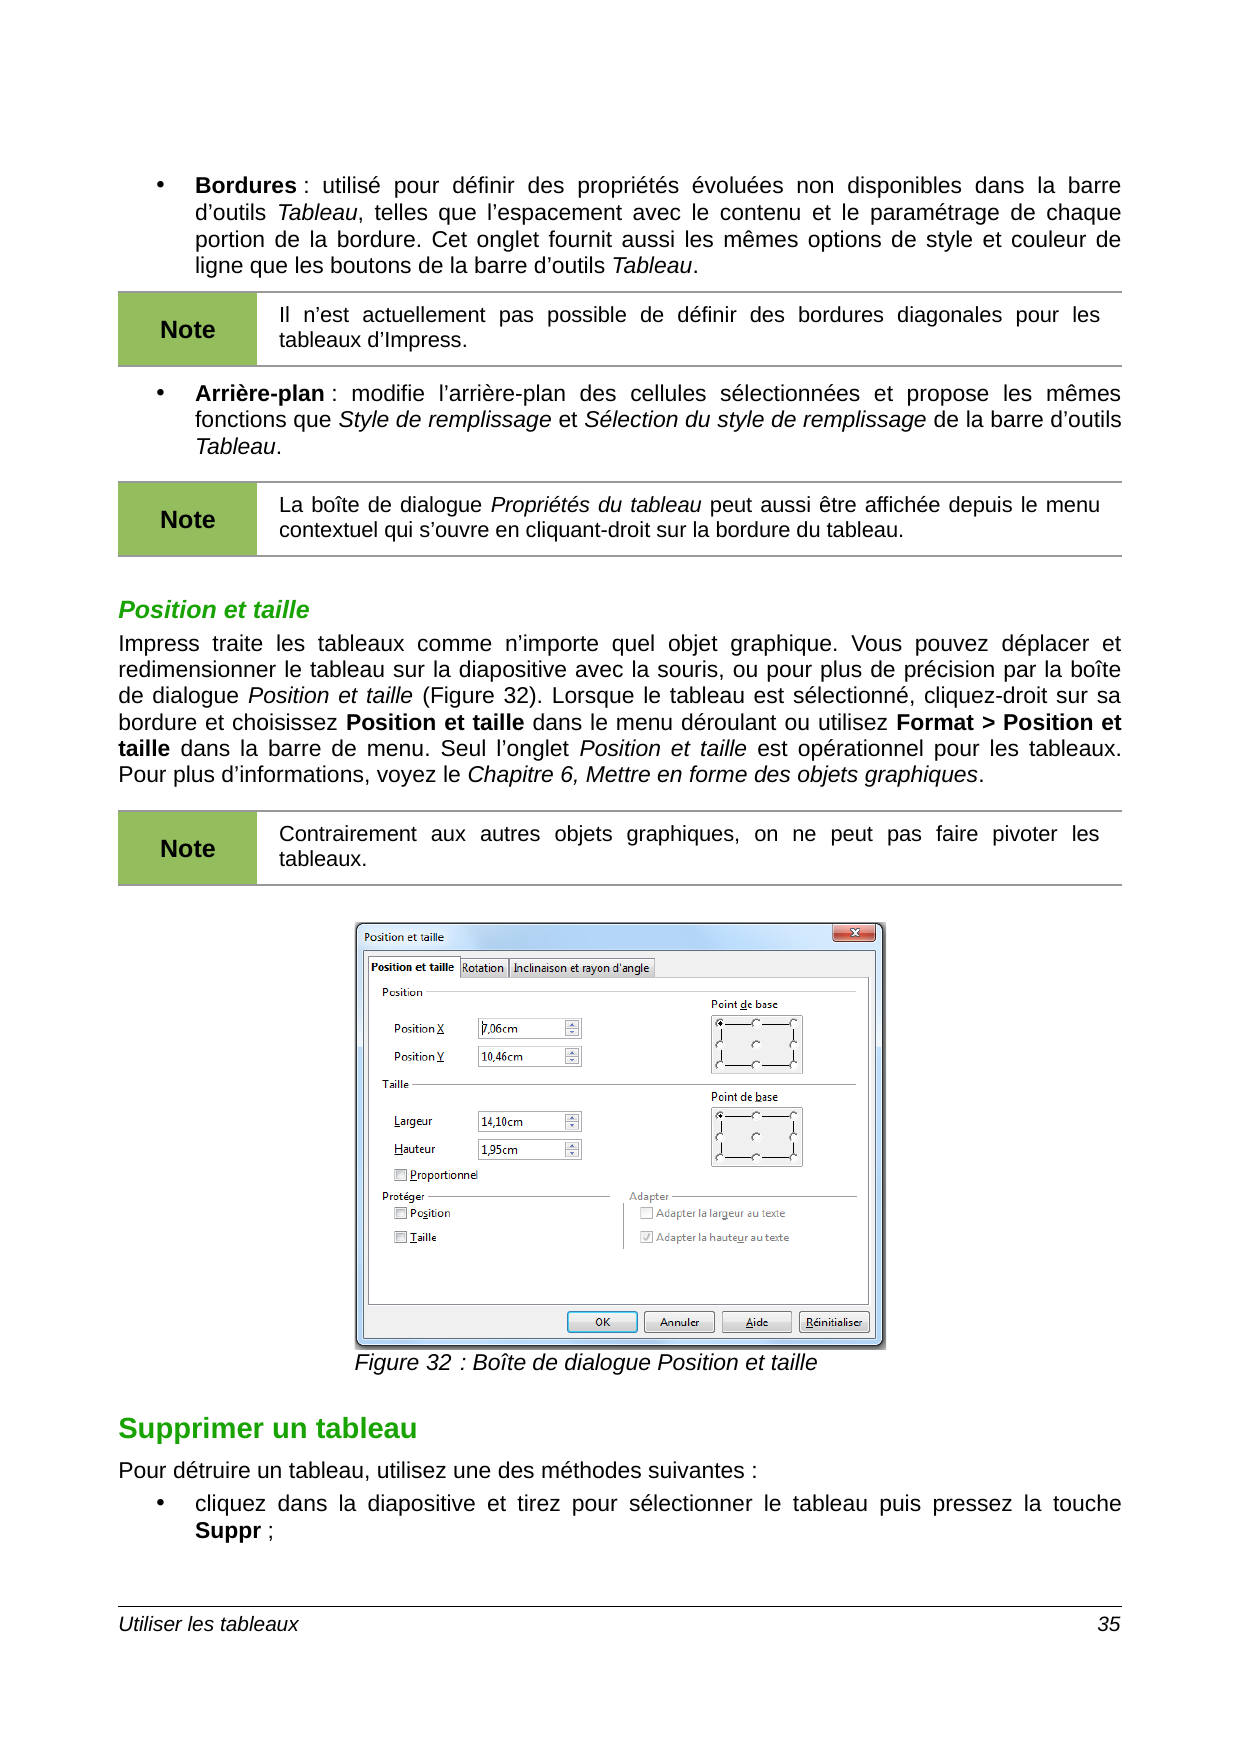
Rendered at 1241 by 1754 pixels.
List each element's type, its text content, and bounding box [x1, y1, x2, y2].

table_header Note [118, 293, 257, 365]
text Impress traite les tableaux comme n’importe quel objet graphique. Vous pouvez déplacer et redimensionner le tableau sur la diapositive avec la souris, ou pour plus de précision par la boîte de dialogue Position et taille (Figure 32). Lorsque le tableau est sélectionné, cliquez-droit sur sa bordure et choisissez Position et taille dans le menu déroulant ou utilisez Format > Position et taille dans la barre de menu. Seul l’onglet Position et taille est opérationnel pour les tableaux. Pour plus d’informations, voyez le Chapitre 6, Mettre en forme des objets graphiques. [118, 630, 1122, 788]
subtitle Supprimer un tableau [118, 1411, 1122, 1444]
list Pour détruire un tableau, utilisez une des méthodes suivantes : [118, 1457, 1122, 1483]
table_header Contrairement aux autres objets graphiques, on ne peut pas faire pivoter les tableaux. [258, 812, 1122, 884]
text Figure 32 : Boîte de dialogue Position et taille [354, 1350, 886, 1376]
table_header La boîte de dialogue Propriétés du tableau peut aussi être affichée depuis le menu contextuel qui s’ouvre en cliquant-droit sur la bordure du tableau. [258, 483, 1122, 555]
list Arrière-plan : modifie l’arrière-plan des cellules sélectionnées et propose les mêmes fonctions que Style de remplissage et Sélection du style de remplissage de la barre d’outils Tableau. [156, 379, 1122, 459]
subtitle Position et taille [118, 595, 1122, 623]
table_header Note [118, 812, 257, 884]
table_header Il n’est actuellement pas possible de définir des bordures diagonales pour les tableaux d’Impress. [258, 293, 1122, 365]
list cliquez dans la diapositive et tirez pour sélectionner le tableau puis pressez la touche Suppr ; [156, 1490, 1122, 1543]
list Bordures : utilisé pour définir des propriétés évoluées non disponibles dans la barre d’outils Tableau, telles que l’espacement avec le contenu et le paramétrage de chaque portion de la bordure. Cet onglet fournit aussi les mêmes options de style et couleur de ligne que les boutons de la barre d’outils Tableau. [156, 172, 1122, 278]
table_header Note [118, 483, 257, 555]
picture [354, 922, 887, 1350]
